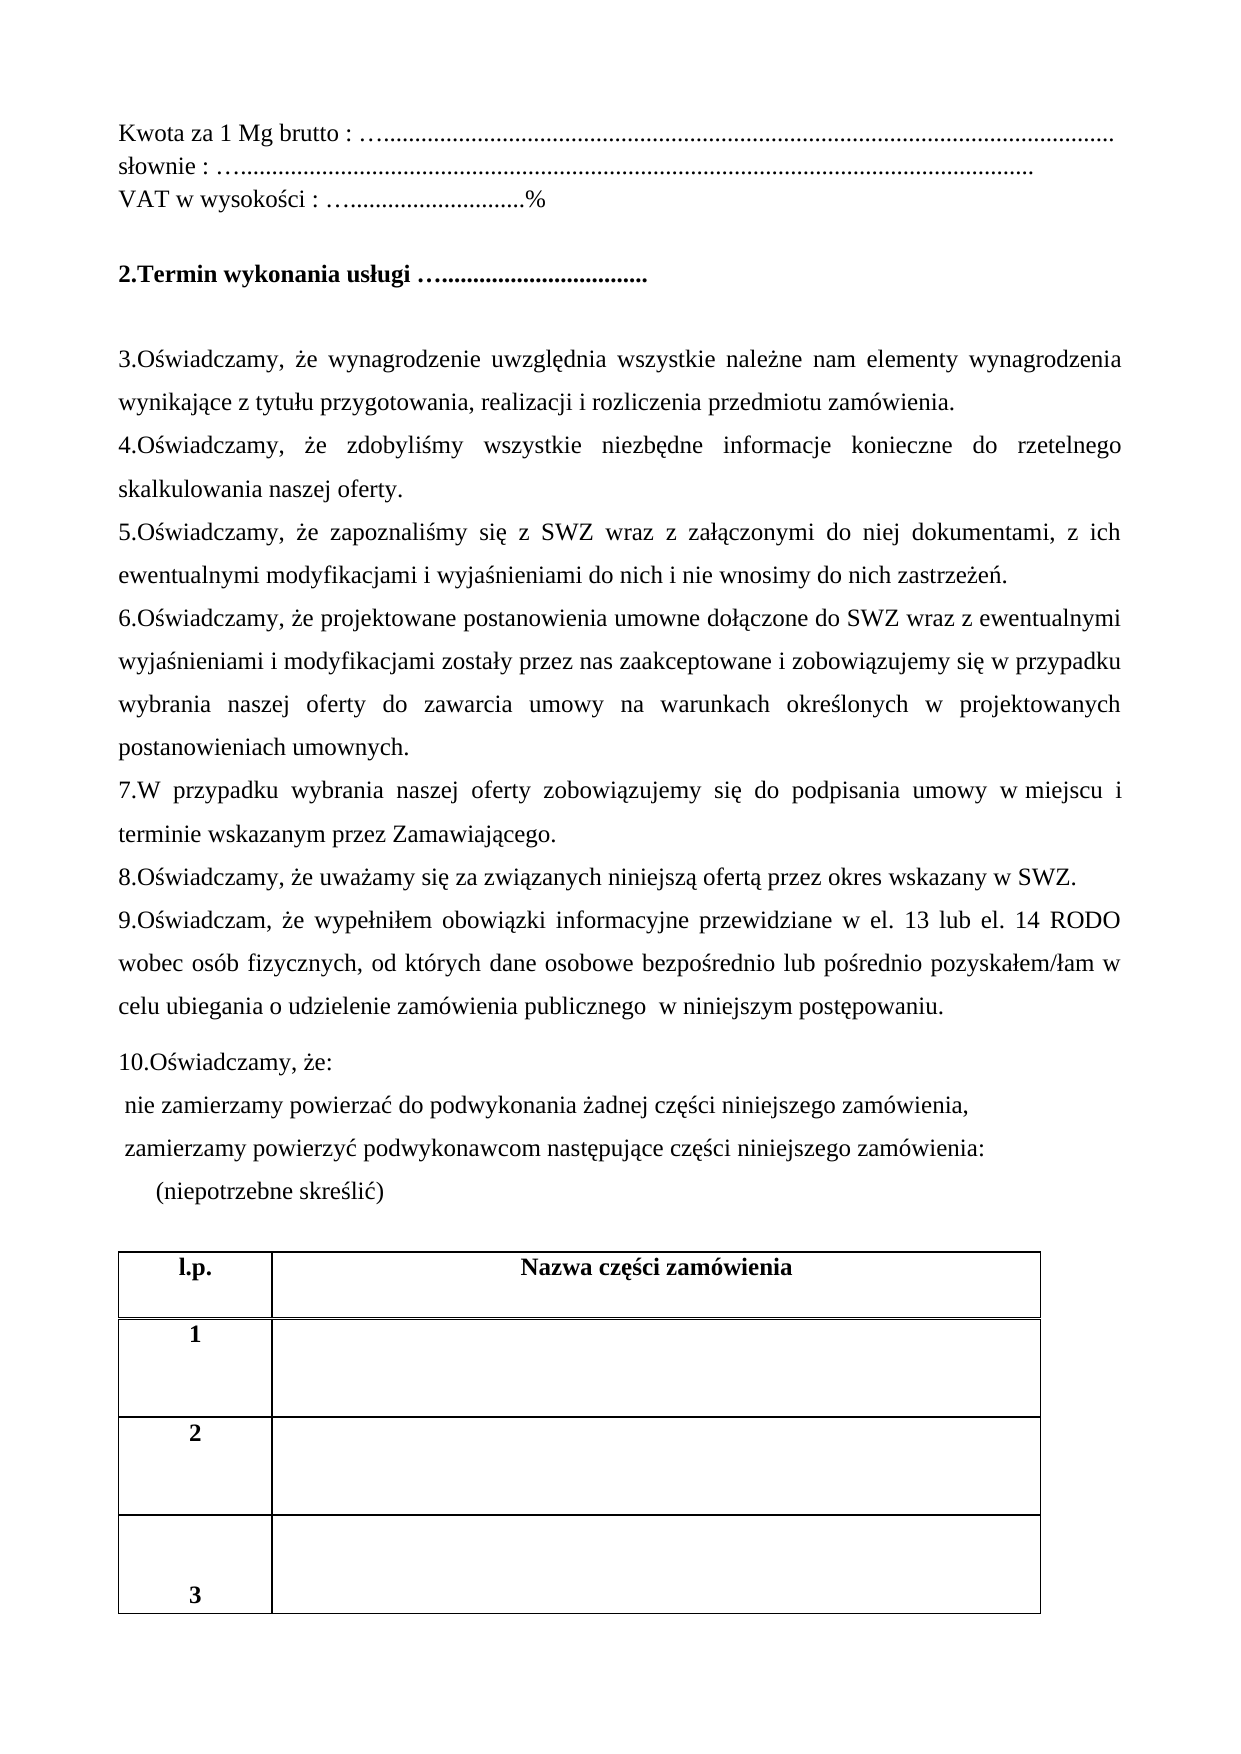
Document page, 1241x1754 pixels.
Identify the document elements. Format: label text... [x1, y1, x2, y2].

table_header Nazwa części zamówienia [273, 1253, 1040, 1317]
table_cell 1 [119, 1320, 271, 1416]
text zamierzamy powierzyć podwykonawcom następujące części niniejszego zamówienia: [118, 1133, 1122, 1162]
text 5.Oświadczamy, że zapoznaliśmy się z SWZ wraz z załączonymi do niej dokumentami, z ich ewentualnymi modyfikacjami i wyjaśnieniami do nich i nie wnosimy do nich zastrzeżeń. [118, 517, 1122, 589]
table_cell [273, 1516, 1040, 1613]
text słownie : …............................................................................................................................... [118, 151, 1122, 180]
table_cell 2 [119, 1418, 271, 1514]
table_cell 3 [119, 1516, 271, 1613]
text 10.Oświadczamy, że: [118, 1047, 1122, 1076]
text nie zamierzamy powierzać do podwykonania żadnej części niniejszego zamówienia, [118, 1090, 1122, 1119]
table_cell [273, 1418, 1040, 1514]
text 2.Termin wykonania usługi …................................. [118, 259, 1152, 288]
text VAT w wysokości : …............................% [118, 184, 1122, 213]
text 4.Oświadczamy, że zdobyliśmy wszystkie niezbędne informacje konieczne do rzetelnego skalkulowania naszej oferty. [118, 431, 1122, 502]
table_header l.p. [119, 1253, 271, 1317]
text 7.W przypadku wybrania naszej oferty zobowiązujemy się do podpisania umowy w miejscu i terminie wskazanym przez Zamawiającego. [118, 776, 1122, 847]
text 6.Oświadczamy, że projektowane postanowienia umowne dołączone do SWZ wraz z ewentualnymi wyjaśnieniami i modyfikacjami zostały przez nas zaakceptowane i zobowiązujemy się w przypadku wybrania naszej oferty do zawarcia umowy na warunkach określonych w projektowanych postanowieniach umownych. [118, 603, 1122, 761]
text 3.Oświadczamy, że wynagrodzenie uwzględnia wszystkie należne nam elementy wynagrodzenia wynikające z tytułu przygotowania, realizacji i rozliczenia przedmiotu zamówienia. [118, 344, 1122, 416]
table_cell [273, 1320, 1040, 1416]
text 8.Oświadczamy, że uważamy się za związanych niniejszą ofertą przez okres wskazany w SWZ. [118, 862, 1122, 891]
text 9.Oświadczam, że wypełniłem obowiązki informacyjne przewidziane w el. 13 lub el. 14 RODO wobec osób fizycznych, od których dane osobowe bezpośrednio lub pośrednio pozyskałem/łam w celu ubiegania o udzielenie zamówienia publicznego w niniejszym postępowaniu. [118, 905, 1122, 1020]
text (niepotrzebne skreślić) [156, 1176, 1122, 1205]
text Kwota za 1 Mg brutto : …..................................................................................................................... [118, 118, 1122, 147]
